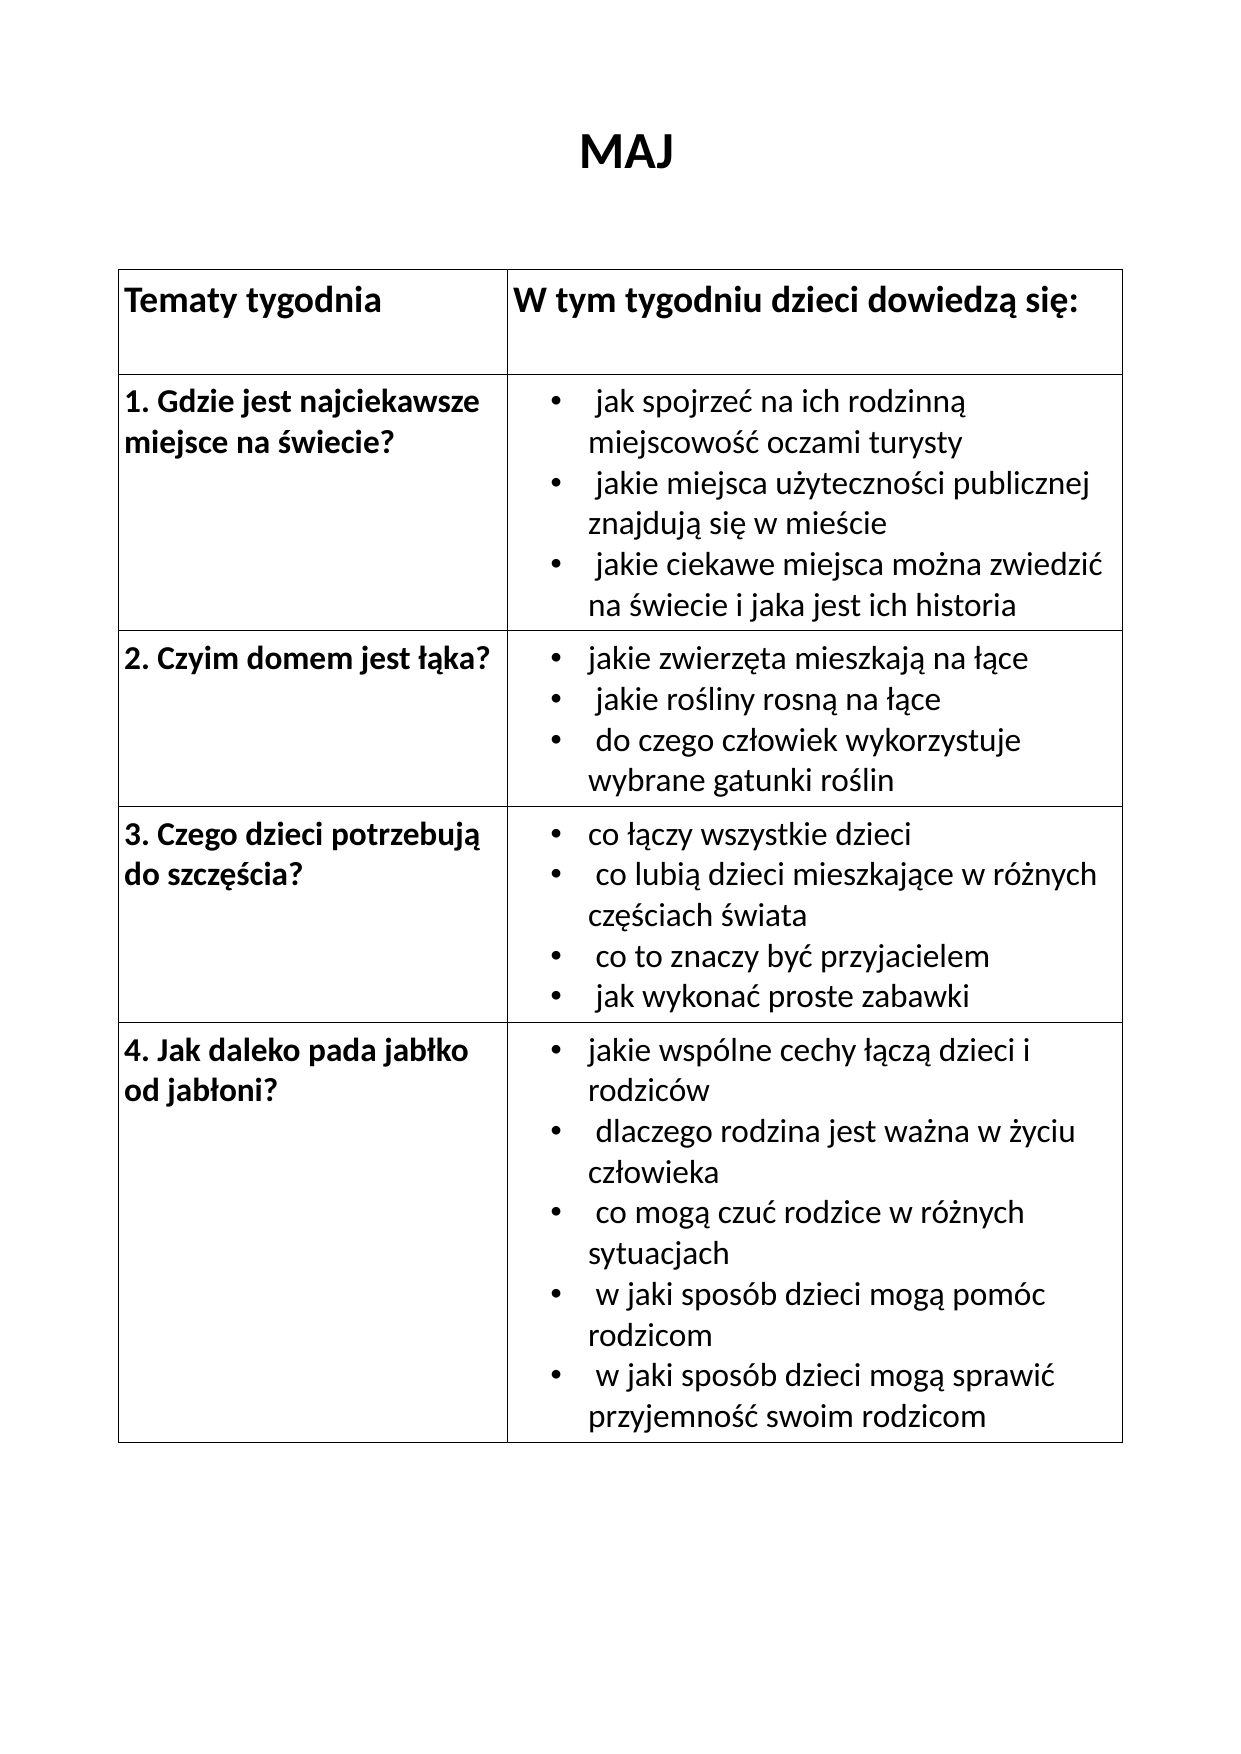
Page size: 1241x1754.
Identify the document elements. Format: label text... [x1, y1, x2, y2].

table_cell 2. Czyim domem jest łąka? [119, 631, 507, 806]
text MAJ [118, 118, 1122, 182]
table_header W tym tygodniu dzieci dowiedzą się: [508, 270, 1122, 373]
table_header Tematy tygodnia [119, 270, 507, 373]
table_cell jakie wspólne cechy łączą dzieci i rodziców dlaczego rodzina jest ważna w życiu człowieka co mogą czuć rodzice w różnych sytuacjach w jaki sposób dzieci mogą pomóc rodzicom w jaki sposób dzieci mogą sprawić przyjemność swoim rodzicom [508, 1023, 1122, 1442]
table_cell 4. Jak daleko pada jabłko od jabłoni? [119, 1023, 507, 1442]
table_cell co łączy wszystkie dzieci co lubią dzieci mieszkające w różnych częściach świata co to znaczy być przyjacielem jak wykonać proste zabawki [508, 807, 1122, 1022]
table_cell jak spojrzeć na ich rodzinną miejscowość oczami turysty jakie miejsca użyteczności publicznej znajdują się w mieście jakie ciekawe miejsca można zwiedzić na świecie i jaka jest ich historia [508, 375, 1122, 630]
table_cell jakie zwierzęta mieszkają na łące jakie rośliny rosną na łące do czego człowiek wykorzystuje wybrane gatunki roślin [508, 631, 1122, 806]
table_cell 3. Czego dzieci potrzebują do szczęścia? [119, 807, 507, 1022]
table_cell 1. Gdzie jest najciekawsze miejsce na świecie? [119, 375, 507, 630]
